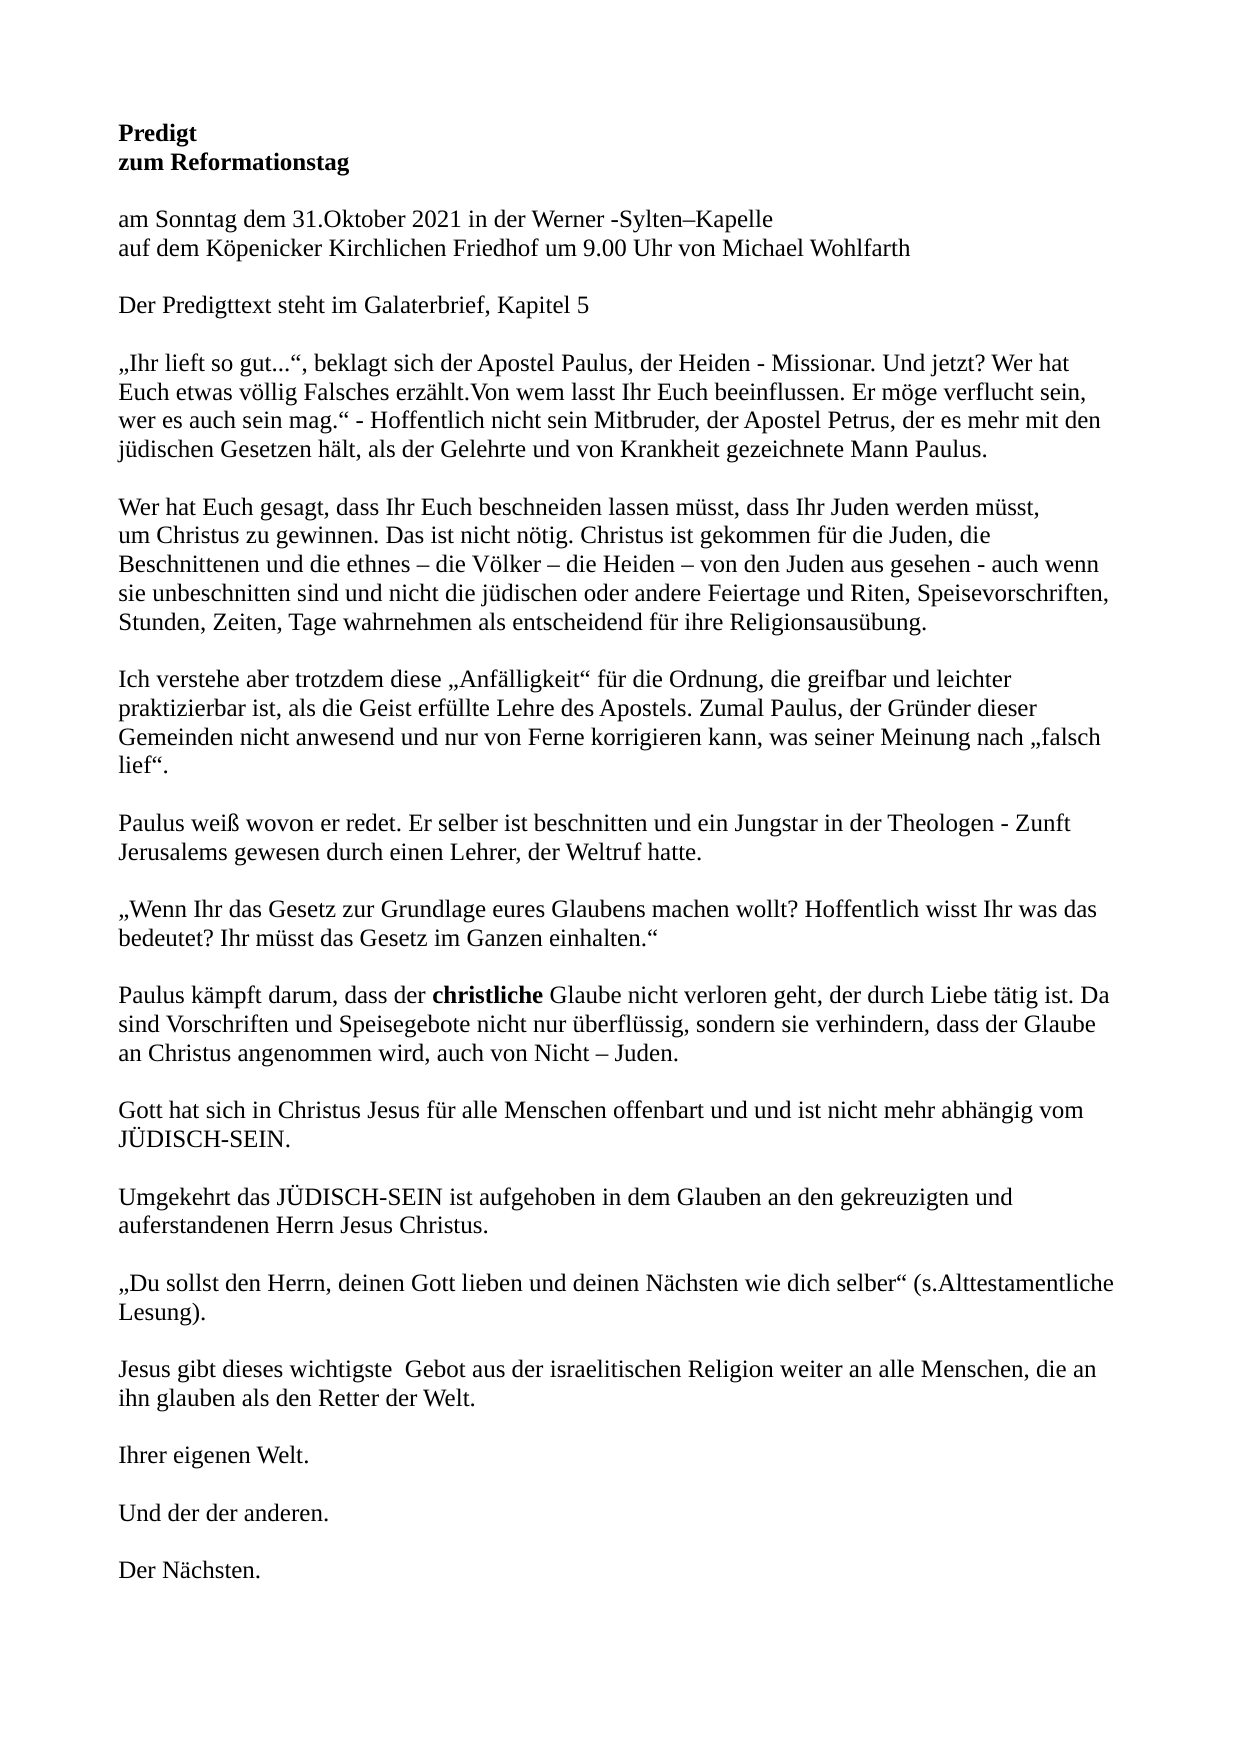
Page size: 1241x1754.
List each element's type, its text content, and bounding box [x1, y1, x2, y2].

text Gott hat sich in Christus Jesus für alle Menschen offenbart und und ist nicht mehr abhängig vom JÜDISCH-SEIN. [118, 1096, 1122, 1153]
text Umgekehrt das JÜDISCH-SEIN ist aufgehoben in dem Glauben an den gekreuzigten und auferstandenen Herrn Jesus Christus. [118, 1182, 1122, 1239]
text Der Nächsten. [118, 1556, 1122, 1584]
text Paulus kämpft darum, dass der christliche Glaube nicht verloren geht, der durch Liebe tätig ist. Da sind Vorschriften und Speisegebote nicht nur überflüssig, sondern sie verhindern, dass der Glaube an Christus angenommen wird, auch von Nicht – Juden. [118, 981, 1122, 1067]
text Paulus weiß wovon er redet. Er selber ist beschnitten und ein Jungstar in der Theologen - Zunft Jerusalems gewesen durch einen Lehrer, der Weltruf hatte. [118, 808, 1122, 866]
text Der Predigttext steht im Galaterbrief, Kapitel 5 [118, 291, 1122, 319]
text „Du sollst den Herrn, deinen Gott lieben und deinen Nächsten wie dich selber“ (s.Alttestamentliche Lesung). [118, 1268, 1122, 1326]
text auf dem Köpenicker Kirchlichen Friedhof um 9.00 Uhr von Michael Wohlfarth [118, 233, 1122, 262]
text Ich verstehe aber trotzdem diese „Anfälligkeit“ für die Ordnung, die greifbar und leichter praktizierbar ist, als die Geist erfüllte Lehre des Apostels. Zumal Paulus, der Gründer dieser Gemeinden nicht anwesend und nur von Ferne korrigieren kann, was seiner Meinung nach „falsch lief“. [118, 664, 1122, 779]
text Und der der anderen. [118, 1498, 1122, 1527]
text „Ihr lieft so gut...“, beklagt sich der Apostel Paulus, der Heiden - Missionar. Und jetzt? Wer hat Euch etwas völlig Falsches erzählt.Von wem lasst Ihr Euch beeinflussen. Er möge verflucht sein, wer es auch sein mag.“ - Hoffentlich nicht sein Mitbruder, der Apostel Petrus, der es mehr mit den jüdischen Gesetzen hält, als der Gelehrte und von Krankheit gezeichnete Mann Paulus. [118, 348, 1122, 463]
text um Christus zu gewinnen. Das ist nicht nötig. Christus ist gekommen für die Juden, die Beschnittenen und die ethnes – die Völker – die Heiden – von den Juden aus gesehen - auch wenn sie unbeschnitten sind und nicht die jüdischen oder andere Feiertage und Riten, Speisevorschriften, Stunden, Zeiten, Tage wahrnehmen als entscheidend für ihre Religionsausübung. [118, 521, 1122, 636]
text am Sonntag dem 31.Oktober 2021 in der Werner -Sylten–Kapelle [118, 204, 1122, 233]
text Predigt [118, 118, 1122, 147]
text Ihrer eigenen Welt. [118, 1441, 1122, 1469]
text „Wenn Ihr das Gesetz zur Grundlage eures Glaubens machen wollt? Hoffentlich wisst Ihr was das bedeutet? Ihr müsst das Gesetz im Ganzen einhalten.“ [118, 894, 1122, 952]
text Jesus gibt dieses wichtigste Gebot aus der israelitischen Religion weiter an alle Menschen, die an ihn glauben als den Retter der Welt. [118, 1354, 1122, 1412]
text Wer hat Euch gesagt, dass Ihr Euch beschneiden lassen müsst, dass Ihr Juden werden müsst, [118, 492, 1122, 521]
text zum Reformationstag [118, 147, 1122, 176]
